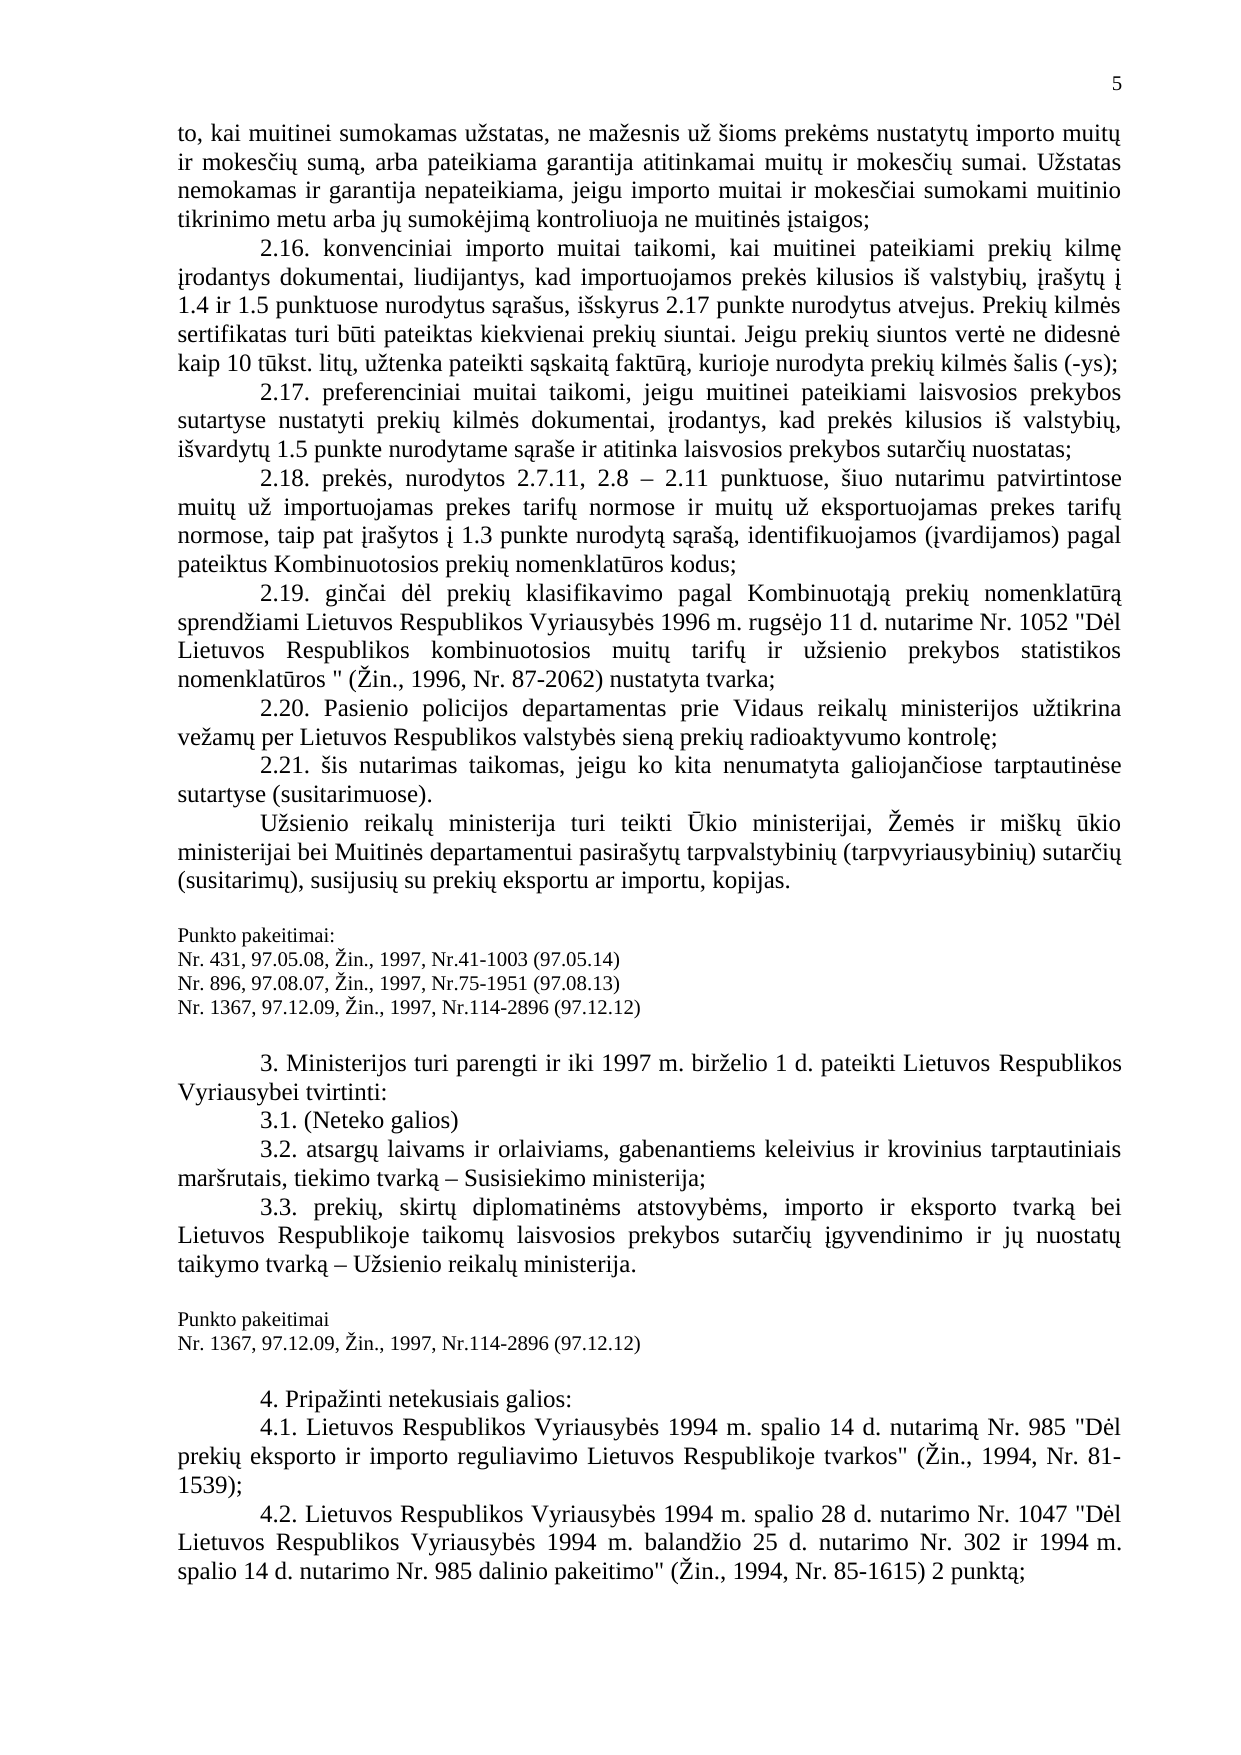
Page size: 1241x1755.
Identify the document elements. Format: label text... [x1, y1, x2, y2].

text 3.3. prekių, skirtų diplomatinėms atstovybėms, importo ir eksporto tvarką bei Lietuvos respublikoje taikomų laisvosios prekybos sutarčių įgyvendinimo ir jų nuostatų taikymo tvarką – Užsienio reikalų ministerija. [177, 1192, 1122, 1278]
text 2.17. preferenciniai muitai taikomi, jeigu muitinei pateikiami laisvosios prekybos sutartyse nustatyti prekių kilmės dokumentai, įrodantys, kad prekės kilusios iš valstybių, išvardytų 1.5 punkte nurodytame sąraše ir atitinka laisvosios prekybos sutarčių nuostatas; [177, 377, 1122, 463]
text Nr. 1367, 97.12.09, Žin., 1997, Nr.114-2896 (97.12.12) [177, 995, 1122, 1019]
text Užsienio reikalų ministerija turi teikti Ūkio ministerijai, Žemės ir miškų ūkio ministerijai bei Muitinės departamentui pasirašytų tarpvalstybinių (tarpvyriausybinių) sutarčių (susitarimų), susijusių su prekių eksportu ar importu, kopijas. [177, 808, 1122, 894]
text 3.1. (Neteko galios) [177, 1106, 1122, 1134]
text Punkto pakeitimai: [177, 923, 1122, 947]
text 3. Ministerijos turi parengti ir iki 1997 m. birželio 1 d. pateikti Lietuvos respublikos Vyriausybei tvirtinti: [177, 1048, 1122, 1106]
text 4.1. Lietuvos Respublikos Vyriausybės 1994 m. spalio 14 d. nutarimą Nr. 985 "Dėl prekių eksporto ir importo reguliavimo Lietuvos Respublikoje tvarkos" (Žin., 1994, Nr. 81-1539); [177, 1412, 1122, 1499]
text 3.2. atsargų laivams ir orlaiviams, gabenantiems keleivius ir krovinius tarptautiniais maršrutais, tiekimo tvarką – Susisiekimo ministerija; [177, 1134, 1122, 1192]
text Nr. 1367, 97.12.09, Žin., 1997, Nr.114-2896 (97.12.12) [177, 1331, 1122, 1355]
text 4.2. Lietuvos Respublikos Vyriausybės 1994 m. spalio 28 d. nutarimo Nr. 1047 "Dėl Lietuvos Respublikos Vyriausybės 1994 m. balandžio 25 d. nutarimo Nr. 302 ir 1994 m. spalio 14 d. nutarimo Nr. 985 dalinio pakeitimo" (Žin., 1994, Nr. 85-1615) 2 punktą; [177, 1499, 1122, 1585]
text 2.16. konvenciniai importo muitai taikomi, kai muitinei pateikiami prekių kilmę įrodantys dokumentai, liudijantys, kad importuojamos prekės kilusios iš valstybių, įrašytų į 1.4 ir 1.5 punktuose nurodytus sąrašus, išskyrus 2.17 punkte nurodytus atvejus. Prekių kilmės sertifikatas turi būti pateiktas kiekvienai prekių siuntai. Jeigu prekių siuntos vertė ne didesnė kaip 10 tūkst. litų, užtenka pateikti sąskaitą faktūrą, kurioje nurodyta prekių kilmės šalis (-ys); [177, 233, 1122, 377]
text 2.21. šis nutarimas taikomas, jeigu ko kita nenumatyta galiojančiose tarptautinėse sutartyse (susitarimuose). [177, 751, 1122, 808]
text 2.18. prekės, nurodytos 2.7.11, 2.8 – 2.11 punktuose, šiuo nutarimu patvirtintose muitų už importuojamas prekes tarifų normose ir muitų už eksportuojamas prekes tarifų normose, taip pat įrašytos į 1.3 punkte nurodytą sąrašą, identifikuojamos (įvardijamos) pagal pateiktus Kombinuotosios prekių nomenklatūros kodus; [177, 463, 1122, 578]
text Punkto pakeitimai [177, 1307, 1122, 1331]
text Nr. 431, 97.05.08, Žin., 1997, Nr.41-1003 (97.05.14) [177, 947, 1122, 971]
text 2.20. Pasienio policijos departamentas prie Vidaus reikalų ministerijos užtikrina vežamų per Lietuvos Respublikos valstybės sieną prekių radioaktyvumo kontrolę; [177, 693, 1122, 751]
text 4. Pripažinti netekusiais galios: [177, 1384, 1122, 1412]
text 2.19. ginčai dėl prekių klasifikavimo pagal Kombinuotąją prekių nomenklatūrą sprendžiami Lietuvos Respublikos Vyriausybės 1996 m. rugsėjo 11 d. nutarime Nr. 1052 "Dėl Lietuvos Respublikos kombinuotosios muitų tarifų ir užsienio prekybos statistikos nomenklatūros " (Žin., 1996, Nr. 87-2062) nustatyta tvarka; [177, 578, 1122, 693]
text Nr. 896, 97.08.07, Žin., 1997, Nr.75-1951 (97.08.13) [177, 971, 1122, 995]
text to, kai muitinei sumokamas užstatas, ne mažesnis už šioms prekėms nustatytų importo muitų ir mokesčių sumą, arba pateikiama garantija atitinkamai muitų ir mokesčių sumai. Užstatas nemokamas ir garantija nepateikiama, jeigu importo muitai ir mokesčiai sumokami muitinio tikrinimo metu arba jų sumokėjimą kontroliuoja ne muitinės įstaigos; [177, 118, 1122, 233]
